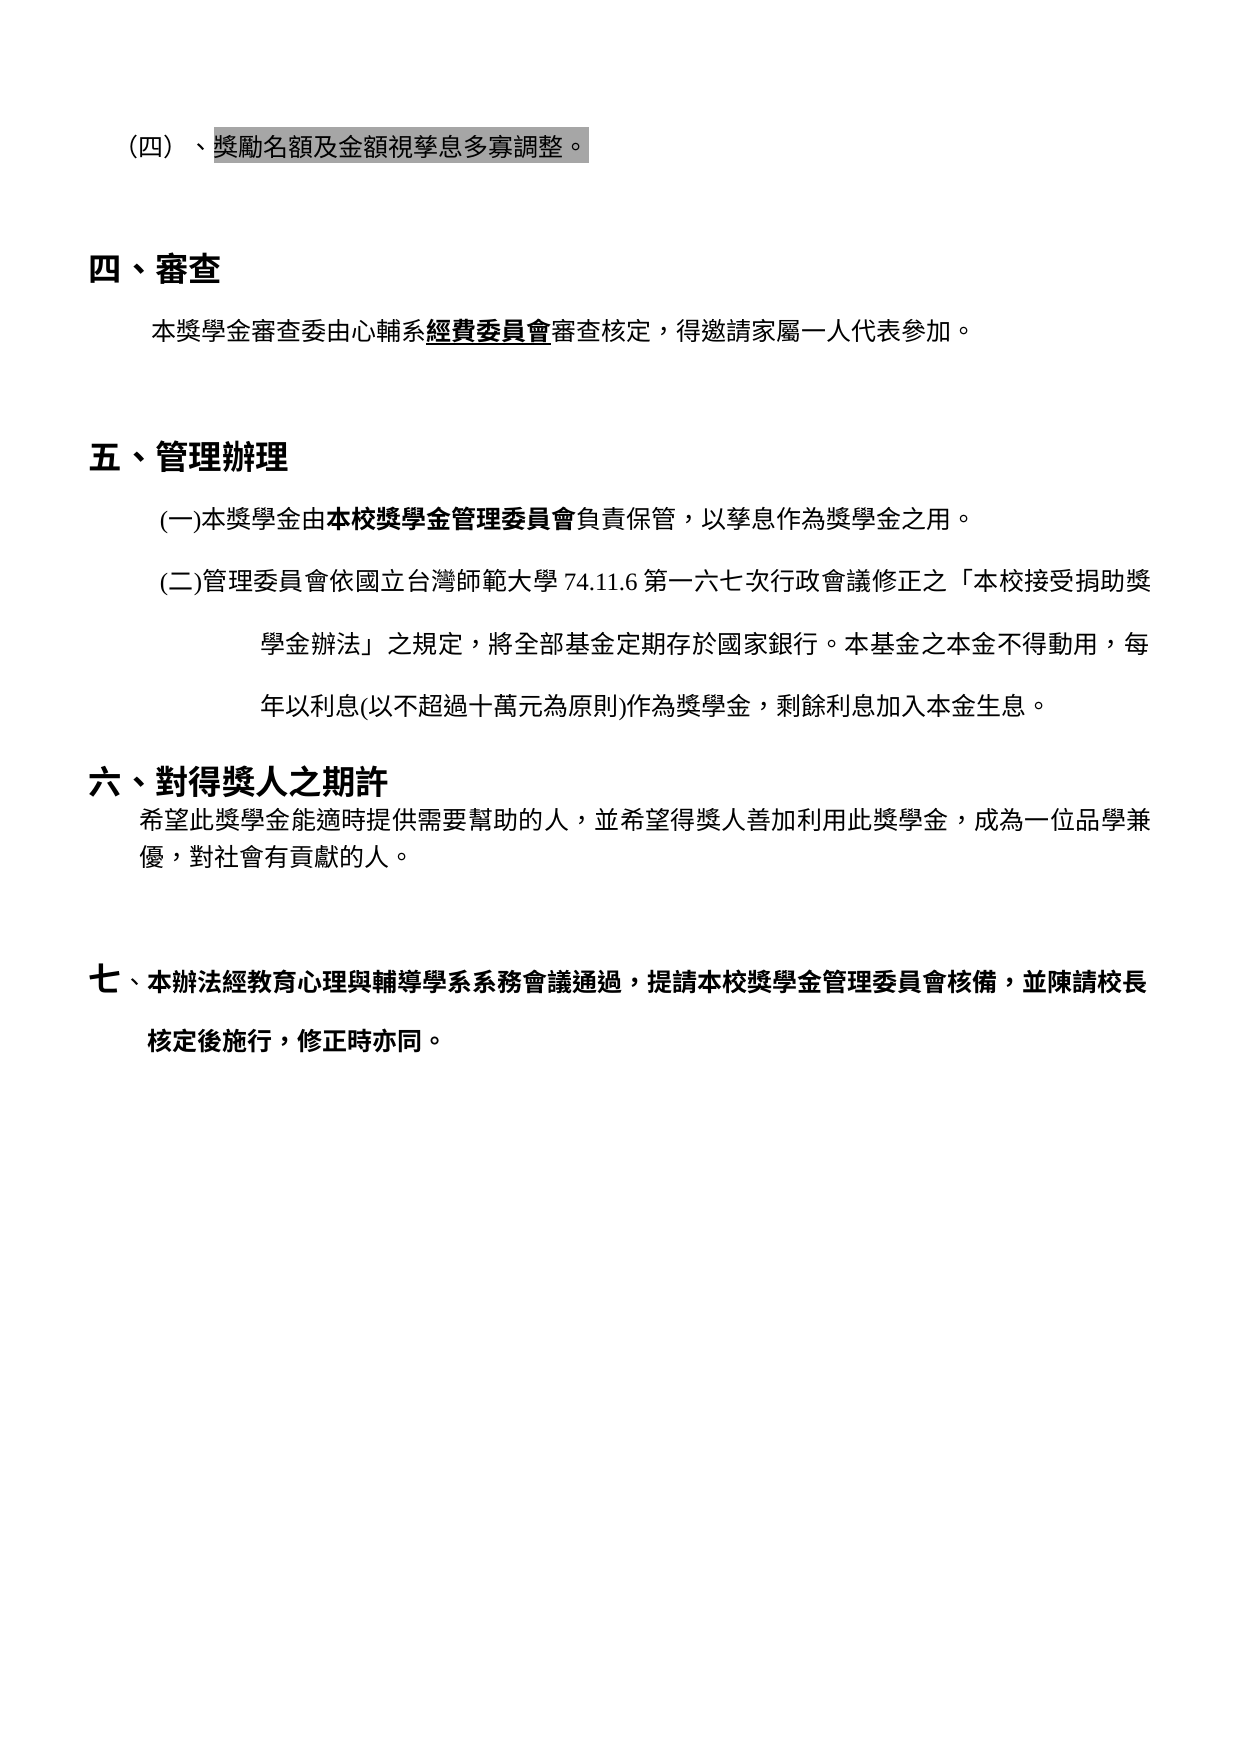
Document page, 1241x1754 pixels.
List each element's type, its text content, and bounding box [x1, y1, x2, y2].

text （四）、獎勵名額及金額視孳息多寡調整。 [89, 127, 1152, 163]
text 希望此獎學金能適時提供需要幫助的人，並希望得獎人善加利用此獎學金，成為一位品學兼優，對社會有貢獻的人。 [139, 801, 1152, 873]
text 六、對得獎人之期許 [89, 738, 1152, 801]
text 七、本辦法經教育心理與輔導學系系務會議通過，提請本校獎學金管理委員會核備，並陳請校長核定後施行，修正時亦同。 [89, 936, 1152, 1061]
text (一)本獎學金由本校獎學金管理委員會負責保管，以孳息作為獎學金之用。 [159, 476, 1152, 538]
text (二)管理委員會依國立台灣師範大學74.11.6第一六七次行政會議修正之「本校接受捐助獎學金辦法」之規定，將全部基金定期存於國家銀行。本基金之本金不得動用，每年以利息(以不超過十萬元為原則)作為獎學金，剩餘利息加入本金生息。 [159, 538, 1152, 726]
text 五、管理辦理 [89, 413, 1152, 476]
text 本獎學金審查委由心輔系經費委員會審查核定，得邀請家屬一人代表參加。 [101, 288, 1152, 351]
text 四、審查 [89, 226, 1152, 288]
